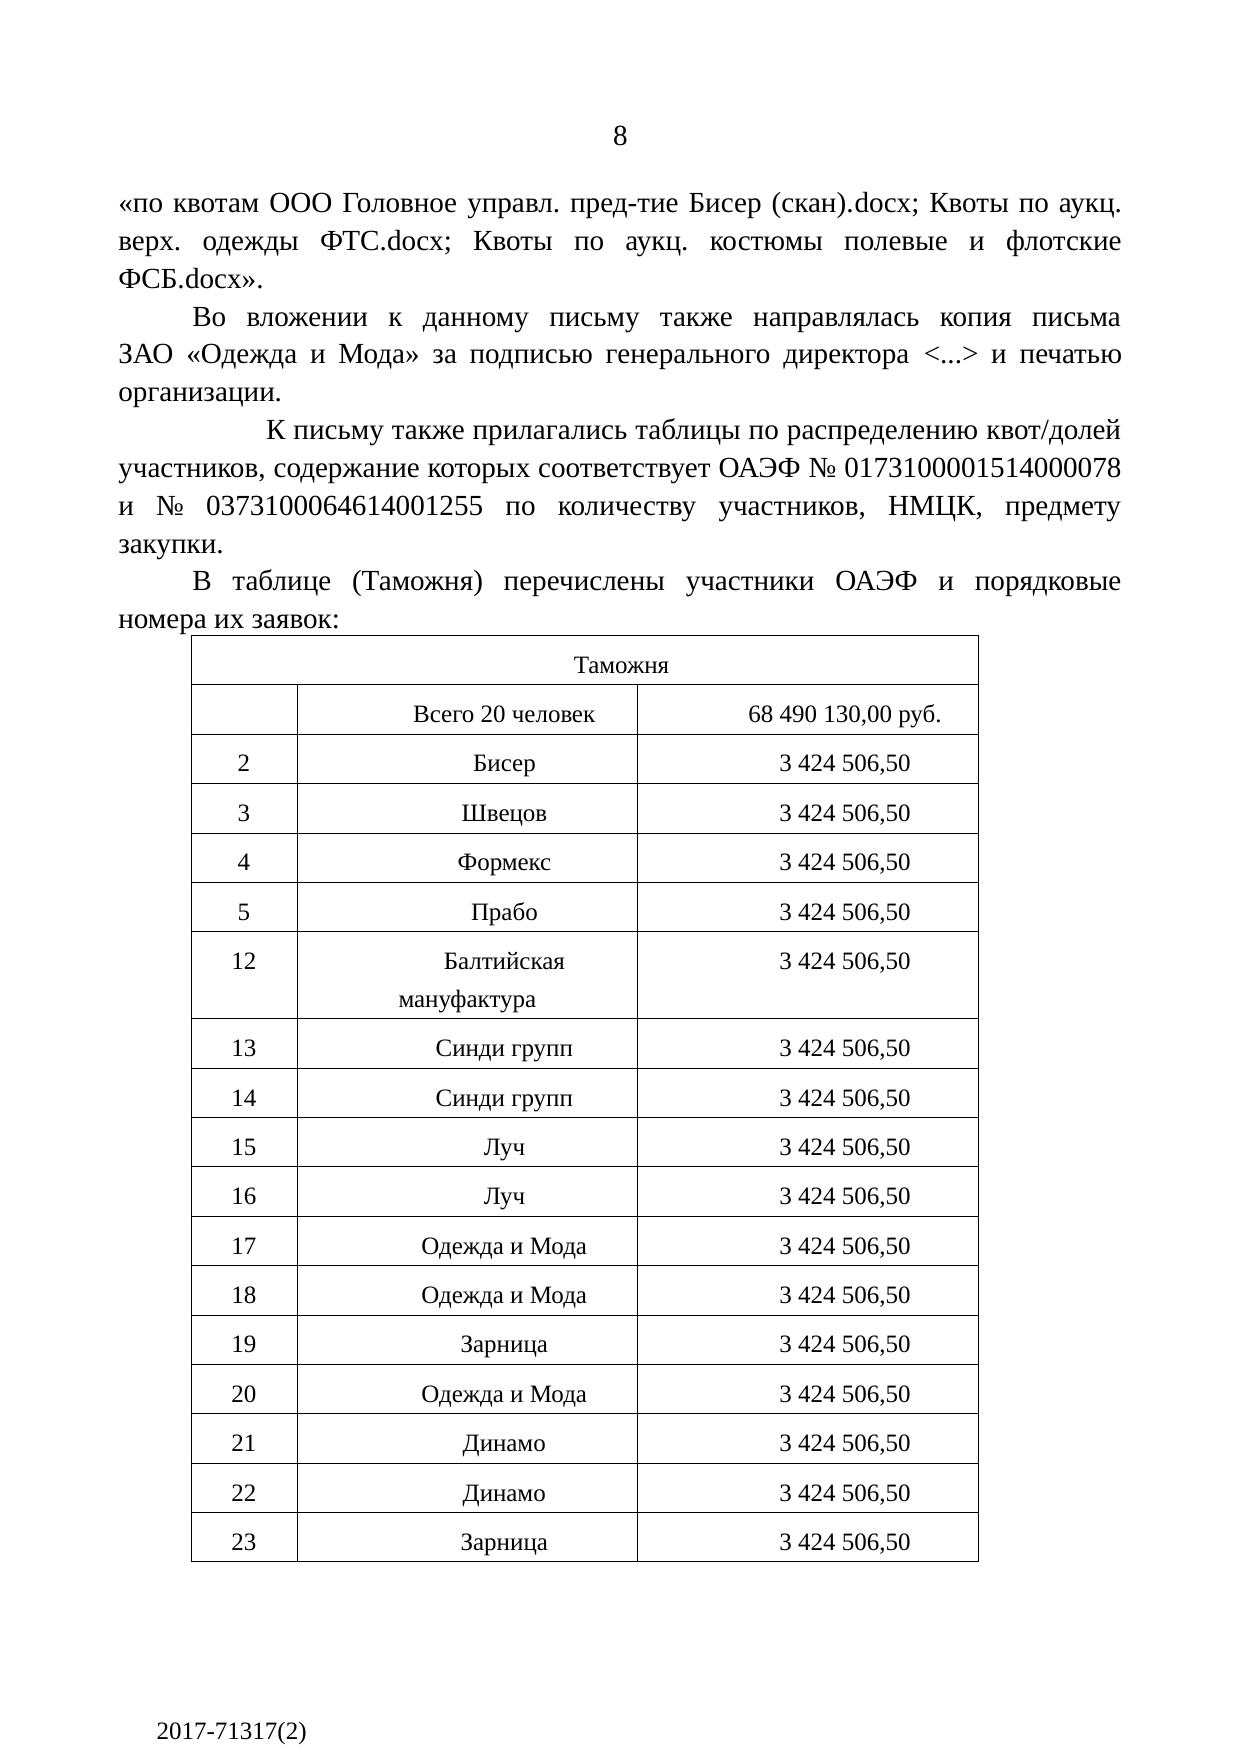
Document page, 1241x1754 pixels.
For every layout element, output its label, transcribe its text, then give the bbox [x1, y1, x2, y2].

table_cell Луч [298, 1118, 637, 1166]
table_cell 4 [192, 834, 297, 882]
table_cell 3 [192, 784, 297, 832]
table_cell Синди групп [298, 1019, 637, 1068]
table_cell 17 [192, 1217, 297, 1265]
table_cell 3 424 506,50 [638, 1513, 978, 1561]
table_cell 3 424 506,50 [638, 883, 978, 931]
table_cell Всего 20 человек [298, 685, 637, 734]
table_cell 23 [192, 1513, 297, 1561]
table_cell 13 [192, 1019, 297, 1068]
table_cell 3 424 506,50 [638, 735, 978, 783]
table_cell Формекс [298, 834, 637, 882]
table_cell 19 [192, 1316, 297, 1364]
table_cell Балтийская мануфактура [298, 932, 637, 1018]
table_cell 3 424 506,50 [638, 834, 978, 882]
table_cell 3 424 506,50 [638, 1019, 978, 1068]
table_cell Зарница [298, 1316, 637, 1364]
table_cell 2 [192, 735, 297, 783]
text «по квотам ООО Головное управл. пред-тие Бисер (скан).docx; Квоты по аукц. верх. одежды ФТС.docx; Квоты по аукц. костюмы полевые и флотские ФСБ.docx». [118, 181, 1122, 294]
table_cell Одежда и Мода [298, 1365, 637, 1413]
table_cell 3 424 506,50 [638, 1365, 978, 1413]
table_cell Прабо [298, 883, 637, 931]
table_cell 3 424 506,50 [638, 1217, 978, 1265]
table_cell 22 [192, 1464, 297, 1512]
table_cell 3 424 506,50 [638, 1464, 978, 1512]
table_cell 3 424 506,50 [638, 1266, 978, 1314]
table_cell Швецов [298, 784, 637, 832]
table_cell [192, 685, 297, 734]
table_cell 3 424 506,50 [638, 1069, 978, 1117]
text К письму также прилагались таблицы по распределению квот/долей участников, содержание которых соответствует ОАЭФ № 0173100001514000078 и № 0373100064614001255 по количеству участников, НМЦК, предмету закупки. [118, 408, 1122, 559]
table_cell Одежда и Мода [298, 1266, 637, 1314]
table_cell 20 [192, 1365, 297, 1413]
table_cell 5 [192, 883, 297, 931]
text Во вложении к данному письму также направлялась копия письма ЗАО «Одежда и Мода» за подписью генерального директора <...> и печатью организации. [118, 294, 1122, 408]
table_cell 16 [192, 1167, 297, 1216]
table_cell 3 424 506,50 [638, 1316, 978, 1364]
table_cell Одежда и Мода [298, 1217, 637, 1265]
table_header Таможня [192, 636, 978, 684]
table_cell 3 424 506,50 [638, 1167, 978, 1216]
table_cell Бисер [298, 735, 637, 783]
table_cell Синди групп [298, 1069, 637, 1117]
table_cell Динамо [298, 1414, 637, 1463]
table_cell 15 [192, 1118, 297, 1166]
table_cell 12 [192, 932, 297, 1018]
table_cell 14 [192, 1069, 297, 1117]
text В таблице (Таможня) перечислены участники ОАЭФ и порядковые номера их заявок: [118, 559, 1122, 635]
table_cell 68 490 130,00 руб. [638, 685, 978, 734]
table_cell 3 424 506,50 [638, 1414, 978, 1463]
table_cell Динамо [298, 1464, 637, 1512]
table_cell 3 424 506,50 [638, 784, 978, 832]
table_cell 18 [192, 1266, 297, 1314]
table_cell 3 424 506,50 [638, 1118, 978, 1166]
table_cell Луч [298, 1167, 637, 1216]
table_cell 3 424 506,50 [638, 932, 978, 1018]
table_cell 21 [192, 1414, 297, 1463]
table_cell Зарница [298, 1513, 637, 1561]
